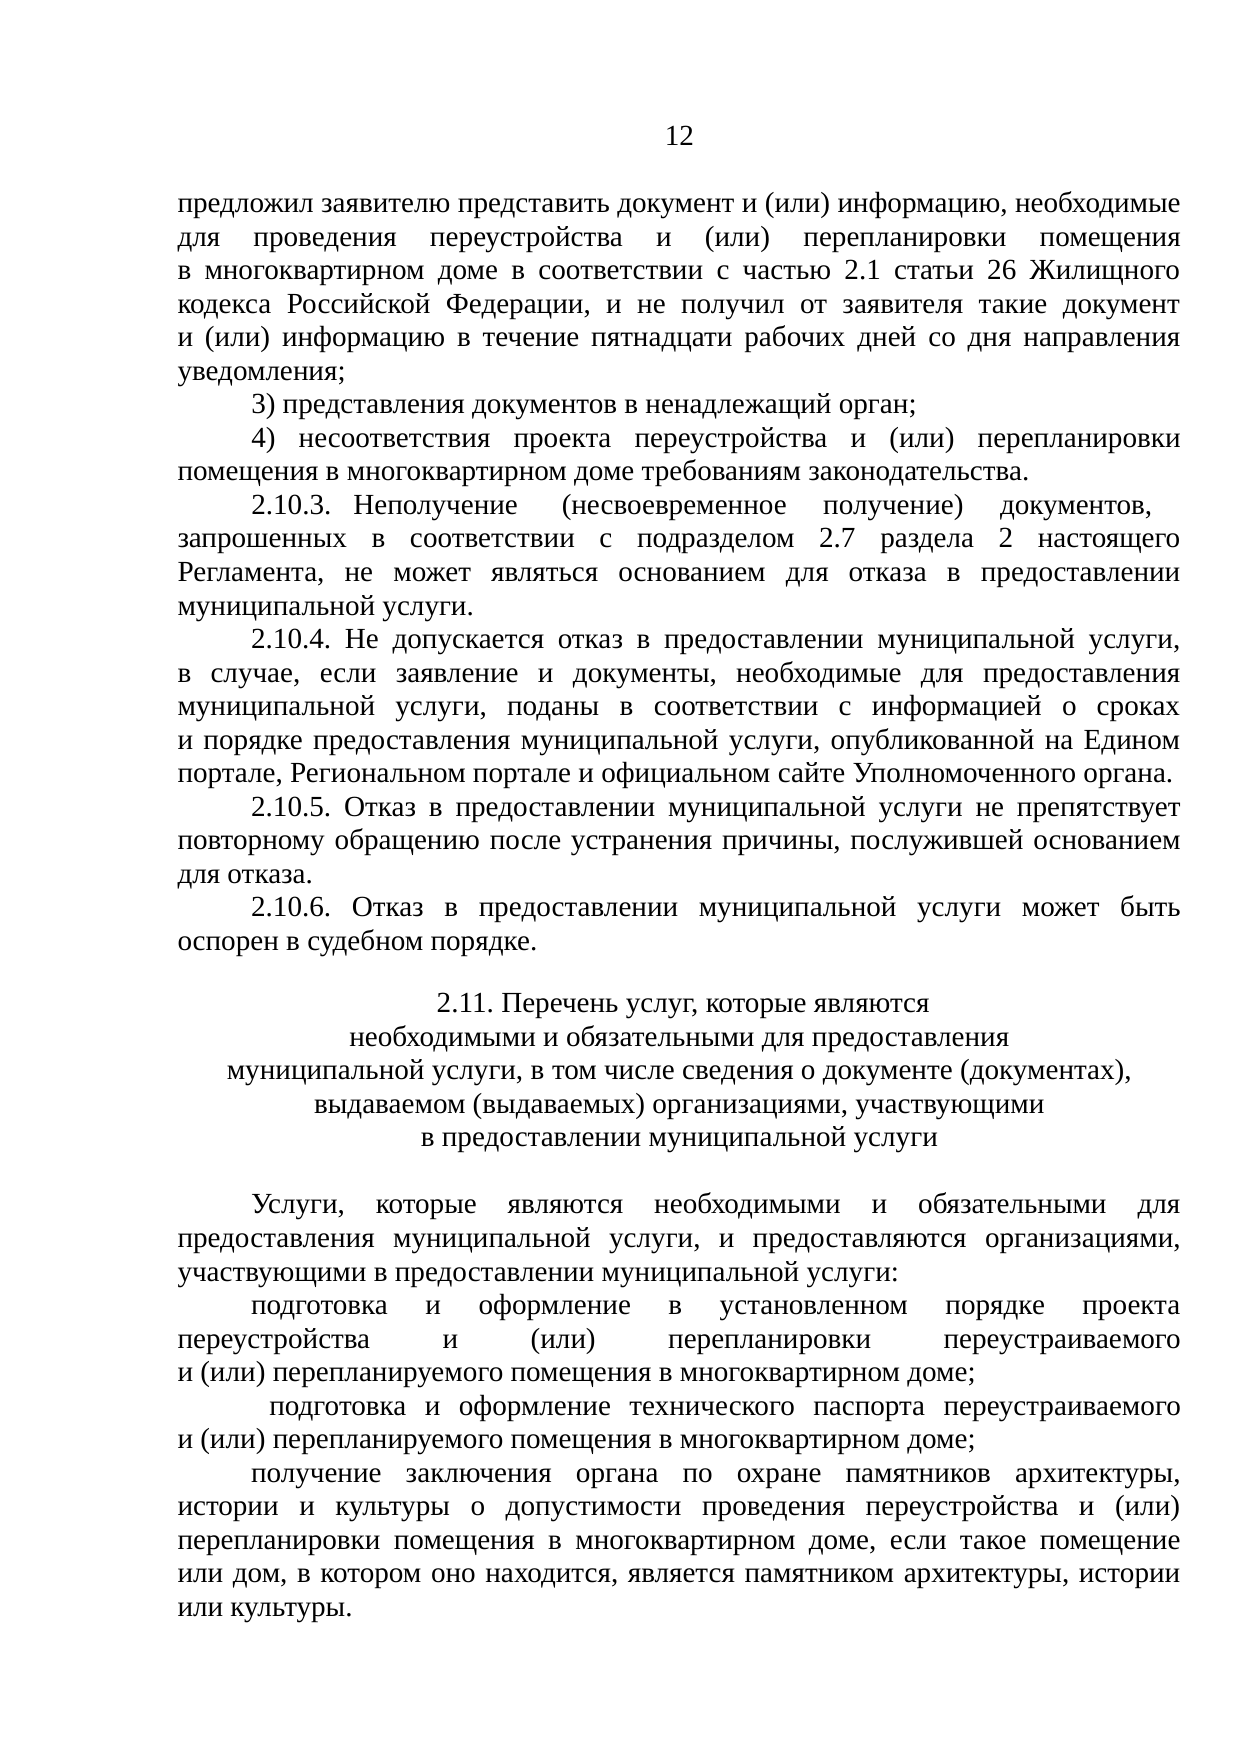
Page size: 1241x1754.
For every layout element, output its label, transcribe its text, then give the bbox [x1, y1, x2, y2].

text 4) несоответствия проекта переустройства и (или) перепланировки помещения в многоквартирном доме требованиям законодательства. [177, 420, 1181, 487]
text 2.10.6. Отказ в предоставлении муниципальной услуги может быть оспорен в судебном порядке. [177, 889, 1181, 957]
text 12 [177, 118, 1181, 152]
text подготовка и оформление в установленном порядке проекта переустройства и (или) перепланировки переустраиваемого и (или) перепланируемого помещения в многоквартирном доме; [177, 1287, 1181, 1388]
text 2.10.4. Не допускается отказ в предоставлении муниципальной услуги, в случае, если заявление и документы, необходимые для предоставления муниципальной услуги, поданы в соответствии с информацией о сроках и порядке предоставления муниципальной услуги, опубликованной на Едином портале, Региональном портале и официальном сайте Уполномоченного органа. [177, 621, 1181, 789]
text получение заключения органа по охране памятников архитектуры, истории и культуры о допустимости проведения переустройства и (или) перепланировки помещения в многоквартирном доме, если такое помещение или дом, в котором оно находится, является памятником архитектуры, истории или культуры. [177, 1455, 1181, 1623]
text Услуги, которые являются необходимыми и обязательными для предоставления муниципальной услуги, и предоставляются организациями, участвующими в предоставлении муниципальной услуги: [177, 1187, 1181, 1287]
text 2.11. Перечень услуг, которые являются [177, 985, 1181, 1019]
text 2.10.3. Неполучение (несвоевременное получение) документов, [177, 487, 1181, 521]
text подготовка и оформление технического паспорта переустраиваемого и (или) перепланируемого помещения в многоквартирном доме; [177, 1388, 1181, 1455]
text запрошенных в соответствии с подразделом 2.7 раздела 2 настоящего Регламента, не может являться основанием для отказа в предоставлении муниципальной услуги. [177, 521, 1181, 621]
text предложил заявителю представить документ и (или) информацию, необходимые для проведения переустройства и (или) перепланировки помещения в многоквартирном доме в соответствии с частью 2.1 статьи 26 Жилищного кодекса Российской Федерации, и не получил от заявителя такие документ и (или) информацию в течение пятнадцати рабочих дней со дня направления уведомления; [177, 185, 1181, 386]
text 3) представления документов в ненадлежащий орган; [177, 386, 1181, 420]
text 2.10.5. Отказ в предоставлении муниципальной услуги не препятствует повторному обращению после устранения причины, послужившей основанием для отказа. [177, 789, 1181, 889]
text необходимыми и обязательными для предоставления муниципальной услуги, в том числе сведения о документе (документах), выдаваемом (выдаваемых) организациями, участвующими в предоставлении муниципальной услуги [177, 1019, 1181, 1153]
